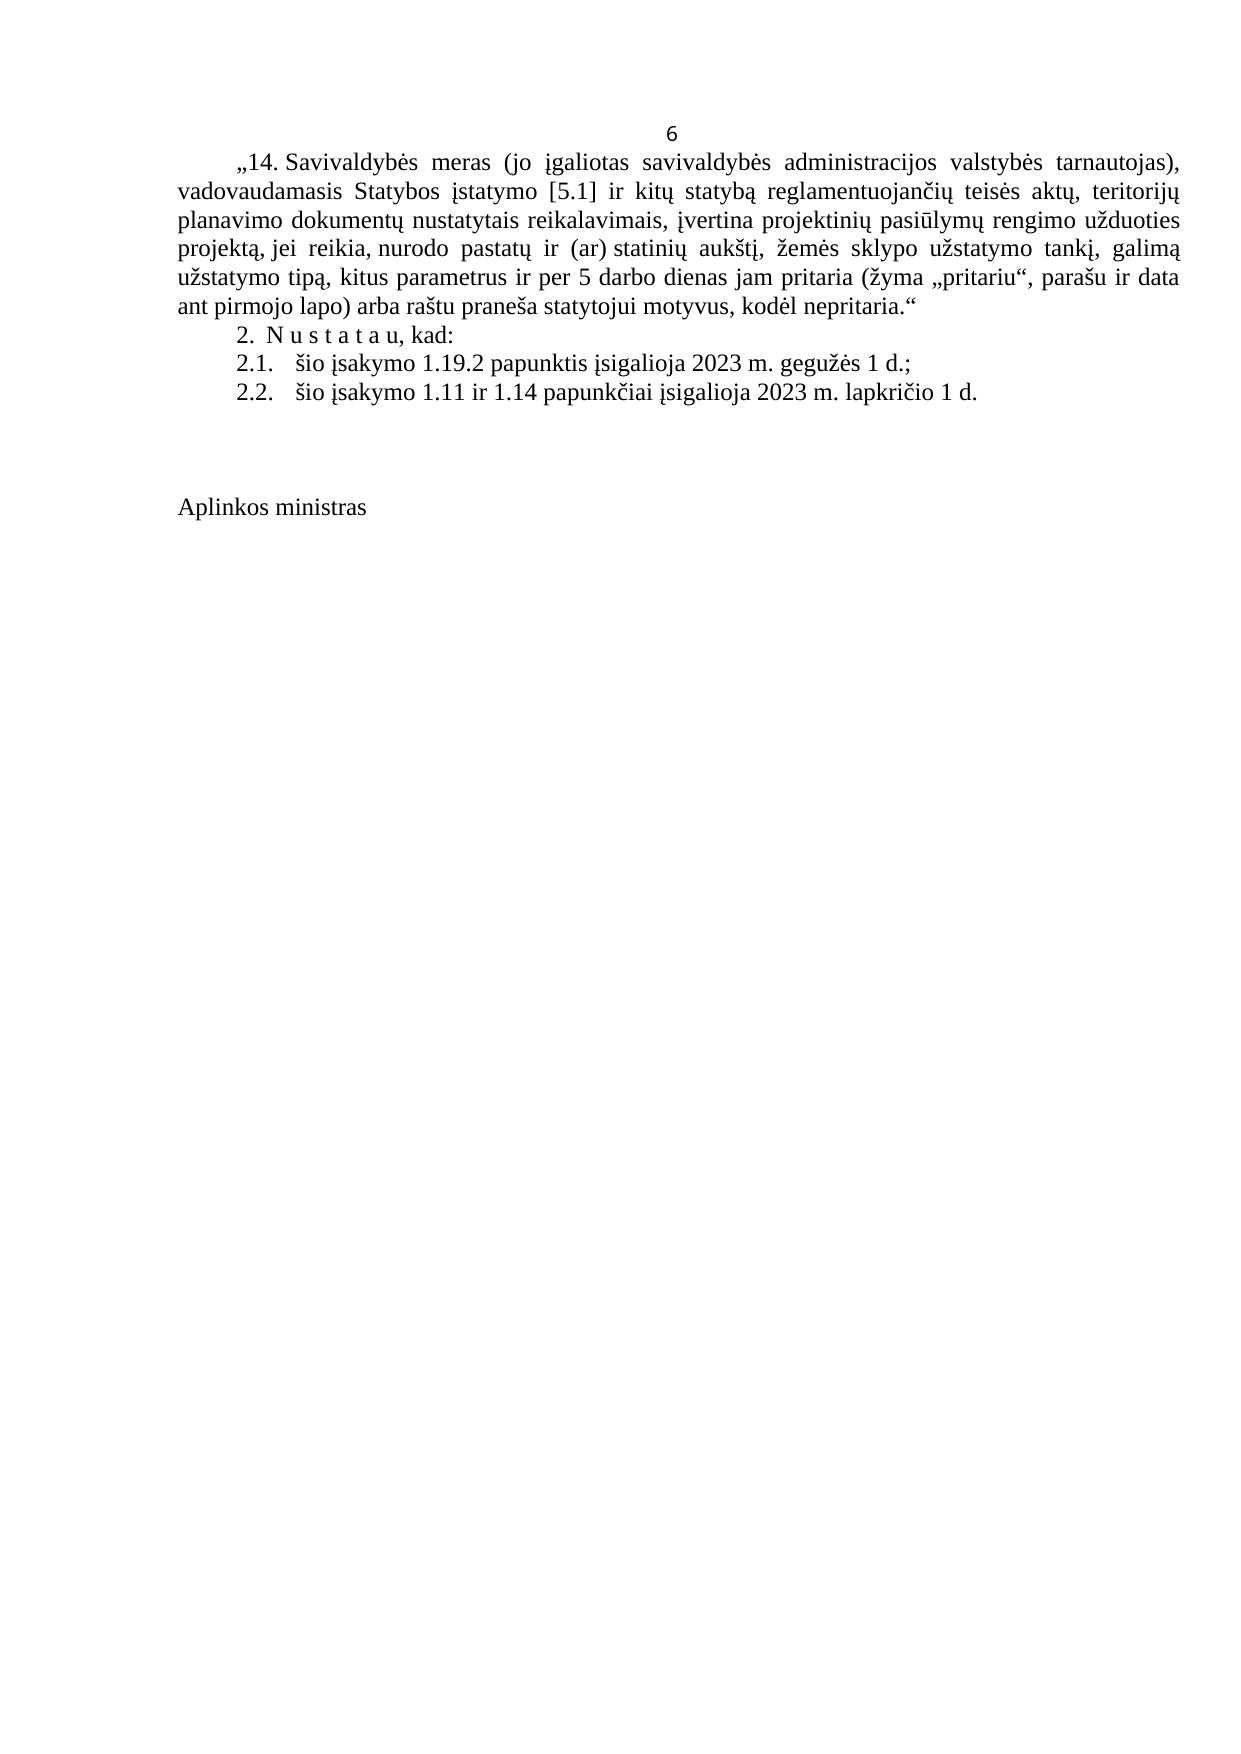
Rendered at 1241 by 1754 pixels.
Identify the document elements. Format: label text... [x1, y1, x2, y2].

text Aplinkos ministras [177, 492, 1181, 521]
text 2.2. šio įsakymo 1.11 ir 1.14 papunkčiai įsigalioja 2023 m. lapkričio 1 d. [177, 377, 1181, 406]
text „14. Savivaldybės meras (jo įgaliotas savivaldybės administracijos valstybės tarnautojas), vadovaudamasis Statybos įstatymo [5.1] ir kitų statybą reglamentuojančių teisės aktų, teritorijų planavimo dokumentų nustatytais reikalavimais, įvertina projektinių pasiūlymų rengimo užduoties projektą, jei reikia, nurodo pastatų ir (ar) statinių aukštį, žemės sklypo užstatymo tankį, galimą užstatymo tipą, kitus parametrus ir per 5 darbo dienas jam pritaria (žyma „pritariu“, parašu ir data ant pirmojo lapo) arba raštu praneša statytojui motyvus, kodėl nepritaria.“ [177, 147, 1181, 320]
text 2.1. šio įsakymo 1.19.2 papunktis įsigalioja 2023 m. gegužės 1 d.; [177, 348, 1181, 377]
text 2. N u s t a t a u, kad: [177, 320, 1181, 348]
